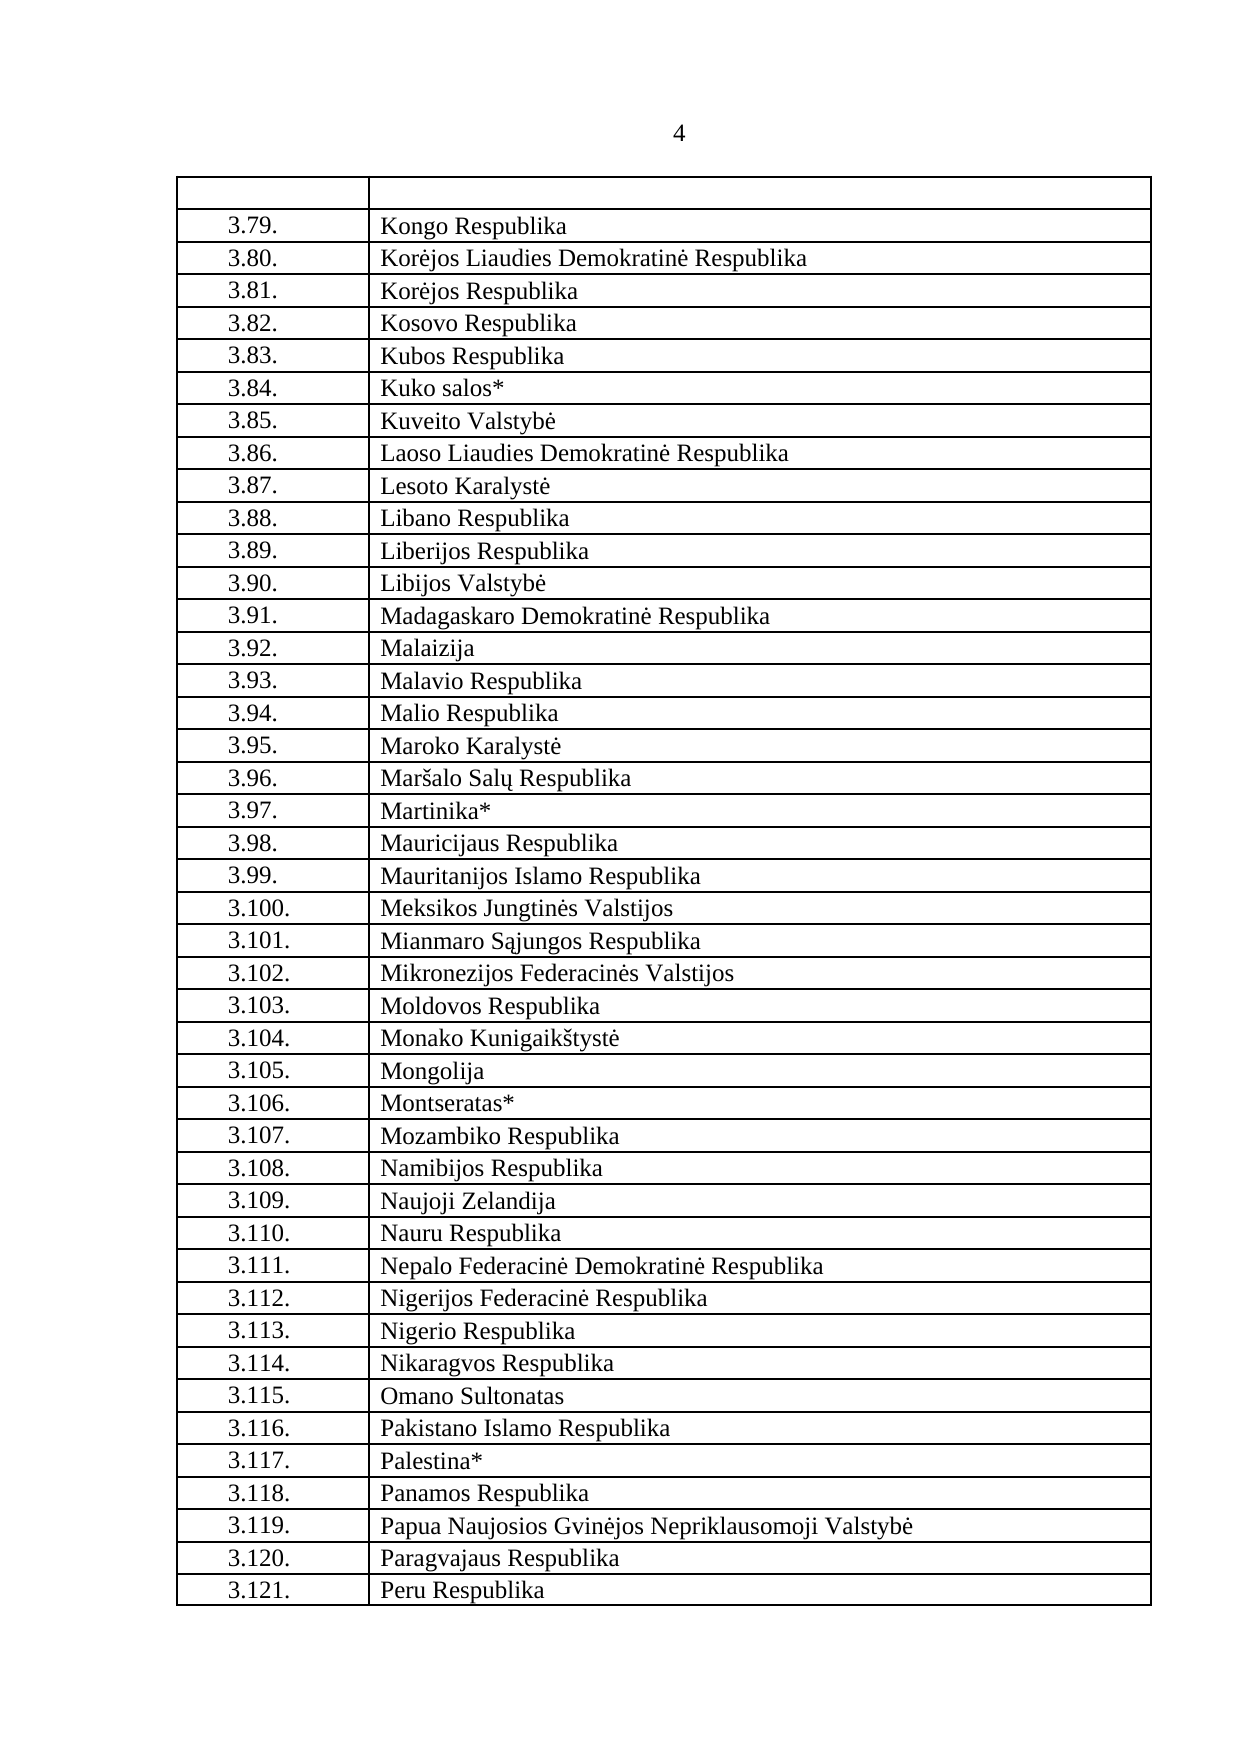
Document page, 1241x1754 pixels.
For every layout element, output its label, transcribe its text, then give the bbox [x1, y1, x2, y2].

table_cell 3.92. [178, 633, 368, 663]
table_cell Malavio Respublika [370, 665, 1150, 696]
table_cell 3.118. [178, 1478, 368, 1508]
table_cell 3.108. [178, 1153, 368, 1183]
table_cell Korėjos Respublika [370, 275, 1150, 306]
table_cell 3.103. [178, 990, 368, 1021]
table_cell 3.90. [178, 568, 368, 598]
table_cell Kongo Respublika [370, 210, 1150, 241]
table_cell 3.112. [178, 1283, 368, 1313]
table_cell Mozambiko Respublika [370, 1120, 1150, 1151]
table_cell Lesoto Karalystė [370, 470, 1150, 501]
table_cell 3.117. [178, 1445, 368, 1476]
table_cell 3.111. [178, 1250, 368, 1281]
table_cell Papua Naujosios Gvinėjos Nepriklausomoji Valstybė [370, 1510, 1150, 1541]
table_cell 3.106. [178, 1088, 368, 1118]
table_cell 3.79. [178, 210, 368, 241]
table_cell 3.120. [178, 1543, 368, 1573]
table_cell Liberijos Respublika [370, 535, 1150, 566]
table_cell 3.101. [178, 925, 368, 956]
table_cell 3.88. [178, 503, 368, 533]
table_cell 3.95. [178, 730, 368, 761]
table_cell Panamos Respublika [370, 1478, 1150, 1508]
table_cell 3.80. [178, 243, 368, 273]
table_cell Nikaragvos Respublika [370, 1348, 1150, 1378]
table_cell Nigerio Respublika [370, 1315, 1150, 1346]
table_cell 3.89. [178, 535, 368, 566]
table_cell 3.119. [178, 1510, 368, 1541]
table_cell 3.87. [178, 470, 368, 501]
table_cell Moldovos Respublika [370, 990, 1150, 1021]
table_cell Peru Respublika [370, 1575, 1150, 1604]
table_cell Mongolija [370, 1055, 1150, 1086]
table_cell 3.115. [178, 1380, 368, 1411]
table_cell 3.85. [178, 405, 368, 436]
table_cell 3.81. [178, 275, 368, 306]
table_cell 3.93. [178, 665, 368, 696]
table_cell Mianmaro Sąjungos Respublika [370, 925, 1150, 956]
table_cell 3.114. [178, 1348, 368, 1378]
table_cell Malaizija [370, 633, 1150, 663]
table_cell 3.97. [178, 795, 368, 826]
table_cell 3.86. [178, 438, 368, 468]
table_cell Omano Sultonatas [370, 1380, 1150, 1411]
table_cell Malio Respublika [370, 698, 1150, 728]
table_cell Mikronezijos Federacinės Valstijos [370, 958, 1150, 988]
table_cell [370, 178, 1150, 208]
table_cell Madagaskaro Demokratinė Respublika [370, 600, 1150, 631]
table_cell 3.109. [178, 1185, 368, 1216]
table_cell Mauricijaus Respublika [370, 828, 1150, 858]
table_cell Nigerijos Federacinė Respublika [370, 1283, 1150, 1313]
table_cell 3.116. [178, 1413, 368, 1443]
table_cell Korėjos Liaudies Demokratinė Respublika [370, 243, 1150, 273]
table_cell 3.94. [178, 698, 368, 728]
table_cell Kuko salos* [370, 373, 1150, 403]
table_cell Kosovo Respublika [370, 308, 1150, 338]
table_cell Nauru Respublika [370, 1218, 1150, 1248]
table_cell 3.105. [178, 1055, 368, 1086]
table_cell Nepalo Federacinė Demokratinė Respublika [370, 1250, 1150, 1281]
table_cell 3.99. [178, 860, 368, 891]
table_cell Maršalo Salų Respublika [370, 763, 1150, 793]
table_cell [178, 178, 368, 208]
table_cell Paragvajaus Respublika [370, 1543, 1150, 1573]
table_cell Naujoji Zelandija [370, 1185, 1150, 1216]
table_cell Mauritanijos Islamo Respublika [370, 860, 1150, 891]
table_cell 3.110. [178, 1218, 368, 1248]
table_cell Montseratas* [370, 1088, 1150, 1118]
table_cell 3.83. [178, 340, 368, 371]
table_cell 3.104. [178, 1023, 368, 1053]
table_cell Kuveito Valstybė [370, 405, 1150, 436]
table_cell Martinika* [370, 795, 1150, 826]
table_cell 3.91. [178, 600, 368, 631]
table_cell Palestina* [370, 1445, 1150, 1476]
table_cell Maroko Karalystė [370, 730, 1150, 761]
table_cell Laoso Liaudies Demokratinė Respublika [370, 438, 1150, 468]
table_cell Meksikos Jungtinės Valstijos [370, 893, 1150, 923]
table_cell 3.98. [178, 828, 368, 858]
table_cell Libano Respublika [370, 503, 1150, 533]
table_cell Monako Kunigaikštystė [370, 1023, 1150, 1053]
table_cell 3.102. [178, 958, 368, 988]
table_cell 3.121. [178, 1575, 368, 1604]
table_cell 3.100. [178, 893, 368, 923]
table_cell Libijos Valstybė [370, 568, 1150, 598]
table_cell 3.82. [178, 308, 368, 338]
table_cell 3.84. [178, 373, 368, 403]
table_cell Namibijos Respublika [370, 1153, 1150, 1183]
table_cell 3.96. [178, 763, 368, 793]
table_cell Pakistano Islamo Respublika [370, 1413, 1150, 1443]
table_cell Kubos Respublika [370, 340, 1150, 371]
table_cell 3.113. [178, 1315, 368, 1346]
table_cell 3.107. [178, 1120, 368, 1151]
